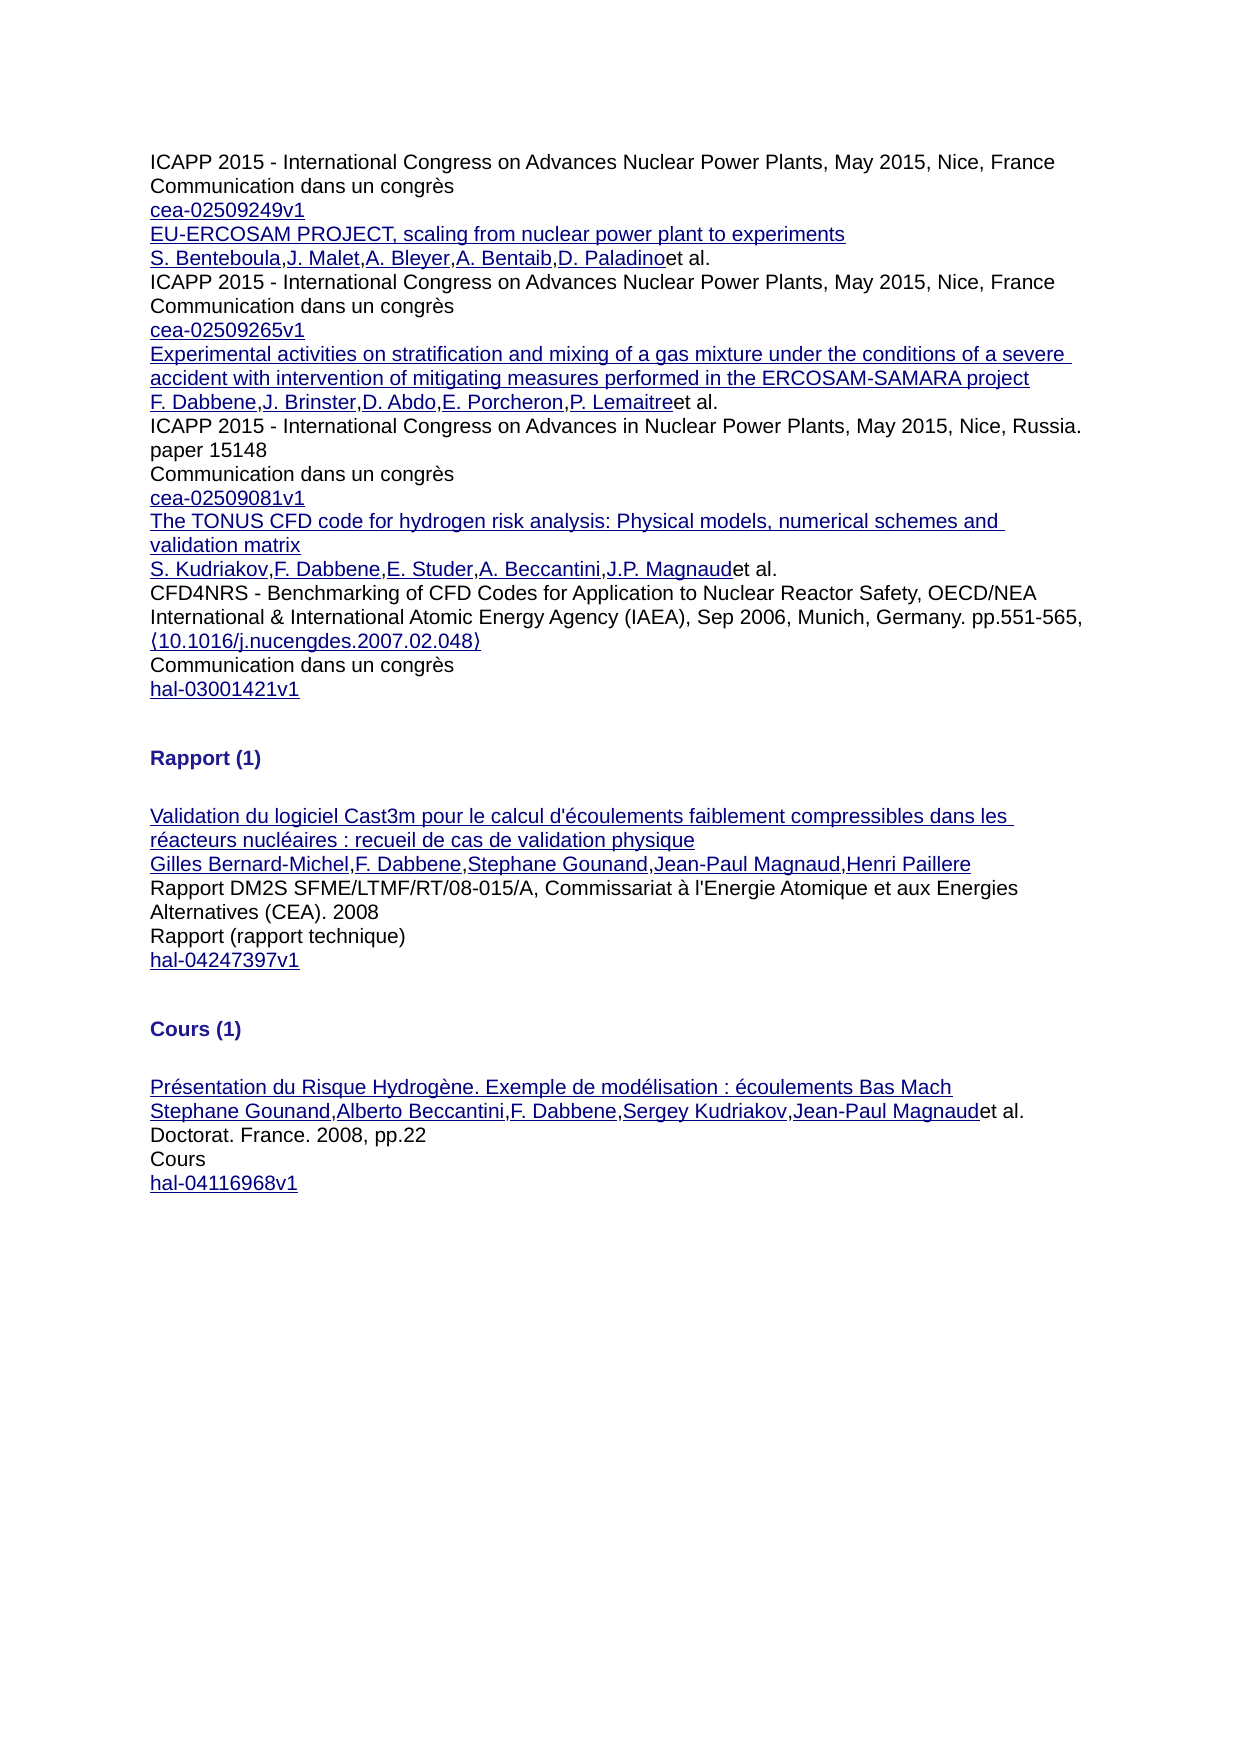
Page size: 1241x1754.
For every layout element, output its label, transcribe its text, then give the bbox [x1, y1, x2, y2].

subtitle Cours (1) [150, 1017, 1090, 1041]
table_cell Experimental activities on stratification and mixing of a gas mixture under the conditions of a severe accident with intervention of mitigating measures performed in the ERCOSAM-SAMARA project F. Dabbene,J. Brinster,D. Abdo,E. Porcheron,P. Lemaitreet al. ICAPP 2015 - International Congress on Advances in Nuclear Power Plants, May 2015, Nice, Russia. paper 15148 Communication dans un congrès cea-02509081v1 [150, 342, 1090, 509]
table_cell EU-ERCOSAM PROJECT, scaling from nuclear power plant to experiments S. Benteboula,J. Malet,A. Bleyer,A. Bentaib,D. Paladinoet al. ICAPP 2015 - International Congress on Advances Nuclear Power Plants, May 2015, Nice, France Communication dans un congrès cea-02509265v1 [150, 222, 1090, 342]
table_cell The TONUS CFD code for hydrogen risk analysis: Physical models, numerical schemes and validation matrix S. Kudriakov,F. Dabbene,E. Studer,A. Beccantini,J.P. Magnaudet al. CFD4NRS - Benchmarking of CFD Codes for Application to Nuclear Reactor Safety, OECD/NEA International & International Atomic Energy Agency (IAEA), Sep 2006, Munich, Germany. pp.551-565, ⟨10.1016/j.nucengdes.2007.02.048⟩ Communication dans un congrès hal-03001421v1 [150, 509, 1090, 701]
table_header Présentation du Risque Hydrogène. Exemple de modélisation : écoulements Bas Mach Stephane Gounand,Alberto Beccantini,F. Dabbene,Sergey Kudriakov,Jean-Paul Magnaudet al. Doctorat. France. 2008, pp.22 Cours hal-04116968v1 [150, 1075, 1090, 1195]
table_header Validation du logiciel Cast3m pour le calcul d'écoulements faiblement compressibles dans les réacteurs nucléaires : recueil de cas de validation physique Gilles Bernard-Michel,F. Dabbene,Stephane Gounand,Jean-Paul Magnaud,Henri Paillere Rapport DM2S SFME/LTMF/RT/08-015/A, Commissariat à l'Energie Atomique et aux Energies Alternatives (CEA). 2008 Rapport (rapport technique) hal-04247397v1 [150, 804, 1090, 972]
subtitle Rapport (1) [150, 746, 1090, 770]
table_cell ICAPP 2015 - International Congress on Advances Nuclear Power Plants, May 2015, Nice, France Communication dans un congrès cea-02509249v1 [150, 150, 1090, 222]
